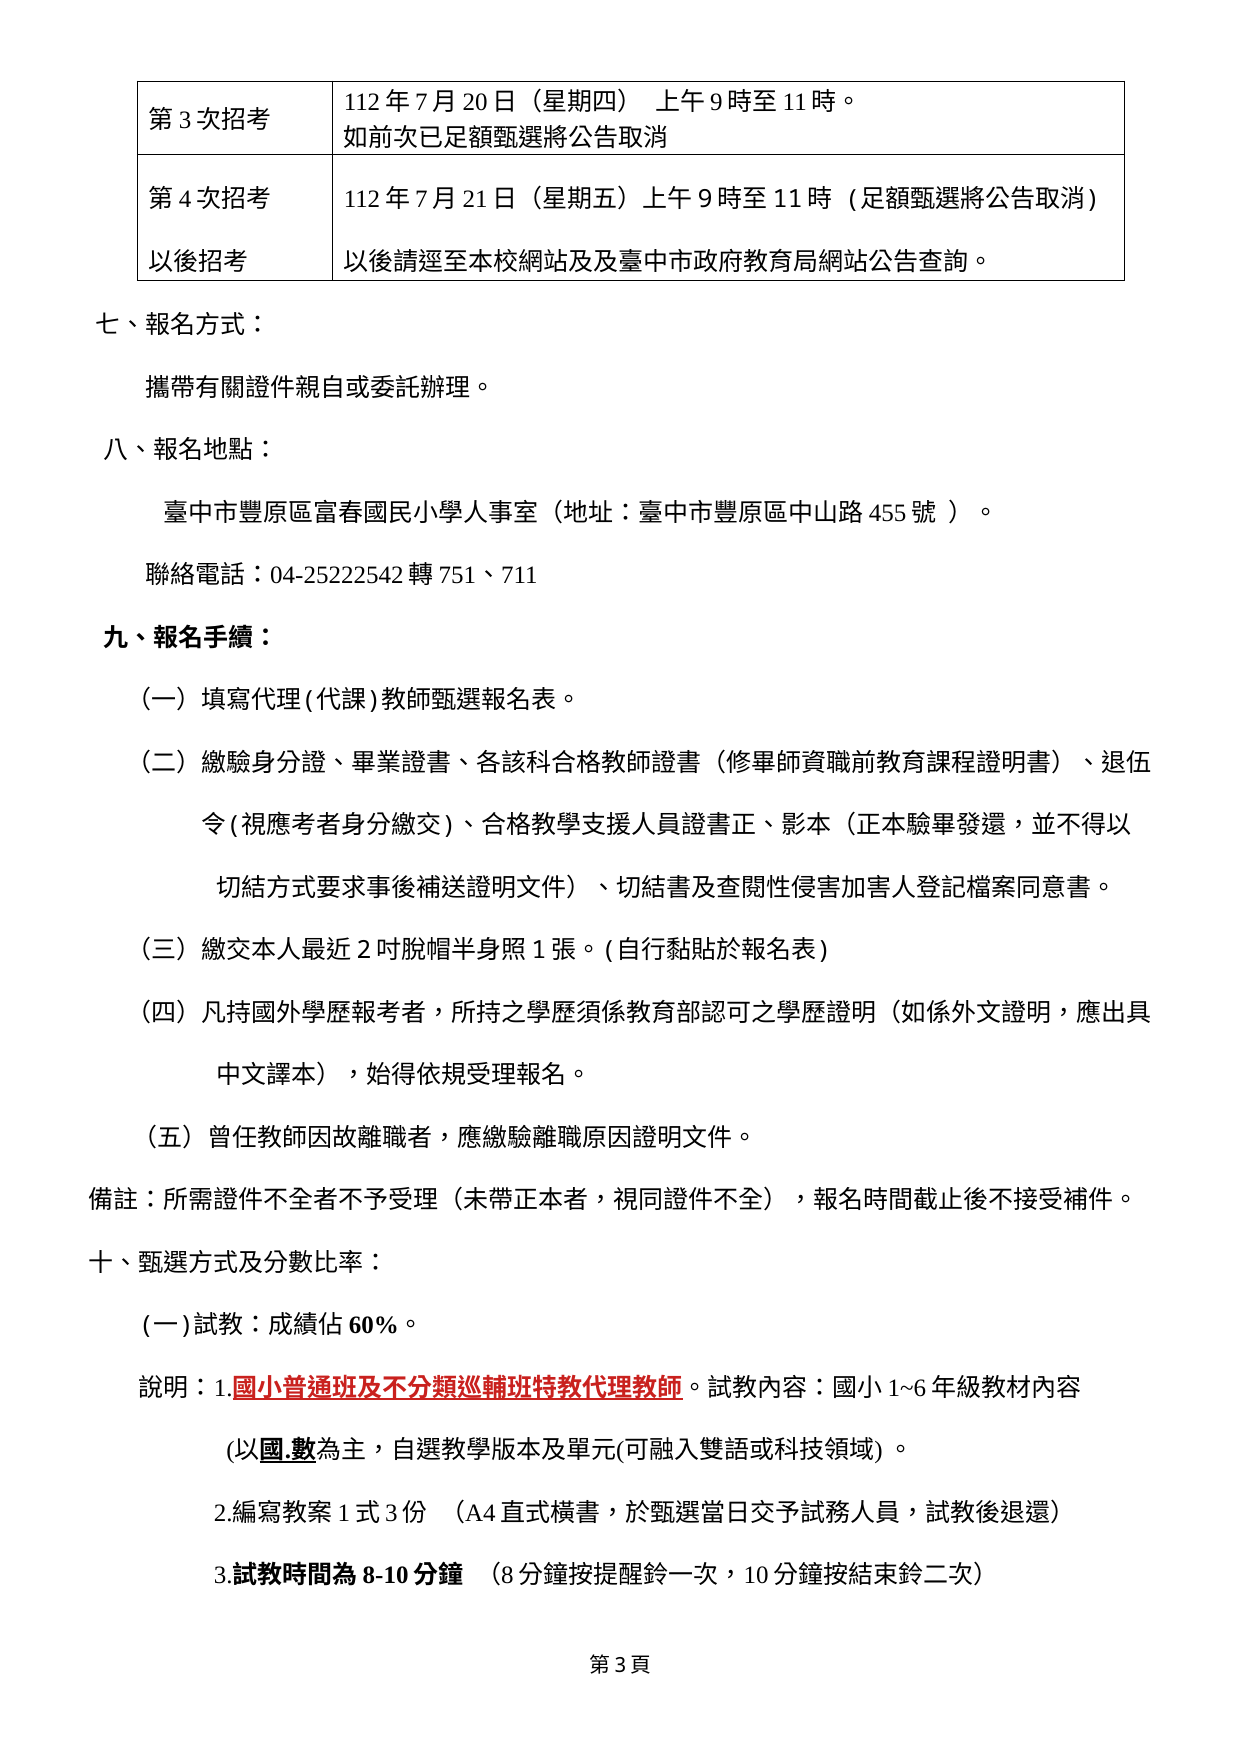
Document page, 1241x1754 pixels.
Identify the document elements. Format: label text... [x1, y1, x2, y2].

text (一)試教：成績佔60%。 [89, 1281, 1152, 1344]
text （三）繳交本人最近2吋脫帽半身照1張。(自行黏貼於報名表) [126, 906, 1152, 969]
text （四）凡持國外學歷報考者，所持之學歷須係教育部認可之學歷證明（如係外文證明，應出具 [126, 969, 1152, 1031]
table_cell 第4次招考 以後招考 [138, 155, 332, 280]
table_cell 112年7月20日（星期四） 上午9時至11時。 如前次已足額甄選將公告取消 [333, 82, 1124, 154]
text （五）曾任教師因故離職者，應繳驗離職原因證明文件。 [102, 1094, 1152, 1156]
text 說明：1.國小普通班及不分類巡輔班特教代理教師。試教內容：國小1~6年級教材內容 [89, 1344, 1152, 1406]
text （二）繳驗身分證、畢業證書、各該科合格教師證書（修畢師資職前教育課程證明書）、退伍令(視應考者身分繳交)、合格教學支援人員證書正、影本（正本驗畢發還，並不得以 [126, 719, 1152, 844]
text 2.編寫教案1式3份 （A4直式橫書，於甄選當日交予試務人員，試教後退還） [89, 1469, 1152, 1531]
text 九、報名手續： [89, 594, 1152, 656]
text 十、甄選方式及分數比率： [89, 1219, 1152, 1281]
text （一）填寫代理(代課)教師甄選報名表。 [89, 656, 1152, 719]
text (以國.數為主，自選教學版本及單元(可融入雙語或科技領域) 。 [89, 1406, 1152, 1469]
text 備註：所需證件不全者不予受理（未帶正本者，視同證件不全），報名時間截止後不接受補件。 [89, 1156, 1189, 1219]
table_cell 112年7月21日（星期五）上午9時至11時 (足額甄選將公告取消) 以後請逕至本校網站及及臺中市政府教育局網站公告查詢。 [333, 155, 1124, 280]
text 中文譯本），始得依規受理報名。 [126, 1031, 1152, 1094]
text 八、報名地點： 臺中市豐原區富春國民小學人事室（地址：臺中市豐原區中山路455號 ）。 [89, 406, 1152, 531]
text 聯絡電話：04-25222542轉751、711 [139, 531, 1152, 594]
table_cell 第3次招考 [138, 82, 332, 154]
text 3.試教時間為8-10分鐘 （8分鐘按提醒鈴一次，10分鐘按結束鈴二次） [89, 1531, 1152, 1594]
text 七、報名方式： 攜帶有關證件親自或委託辦理。 [89, 281, 1152, 406]
text 切結方式要求事後補送證明文件）、切結書及查閱性侵害加害人登記檔案同意書。 [126, 844, 1152, 906]
